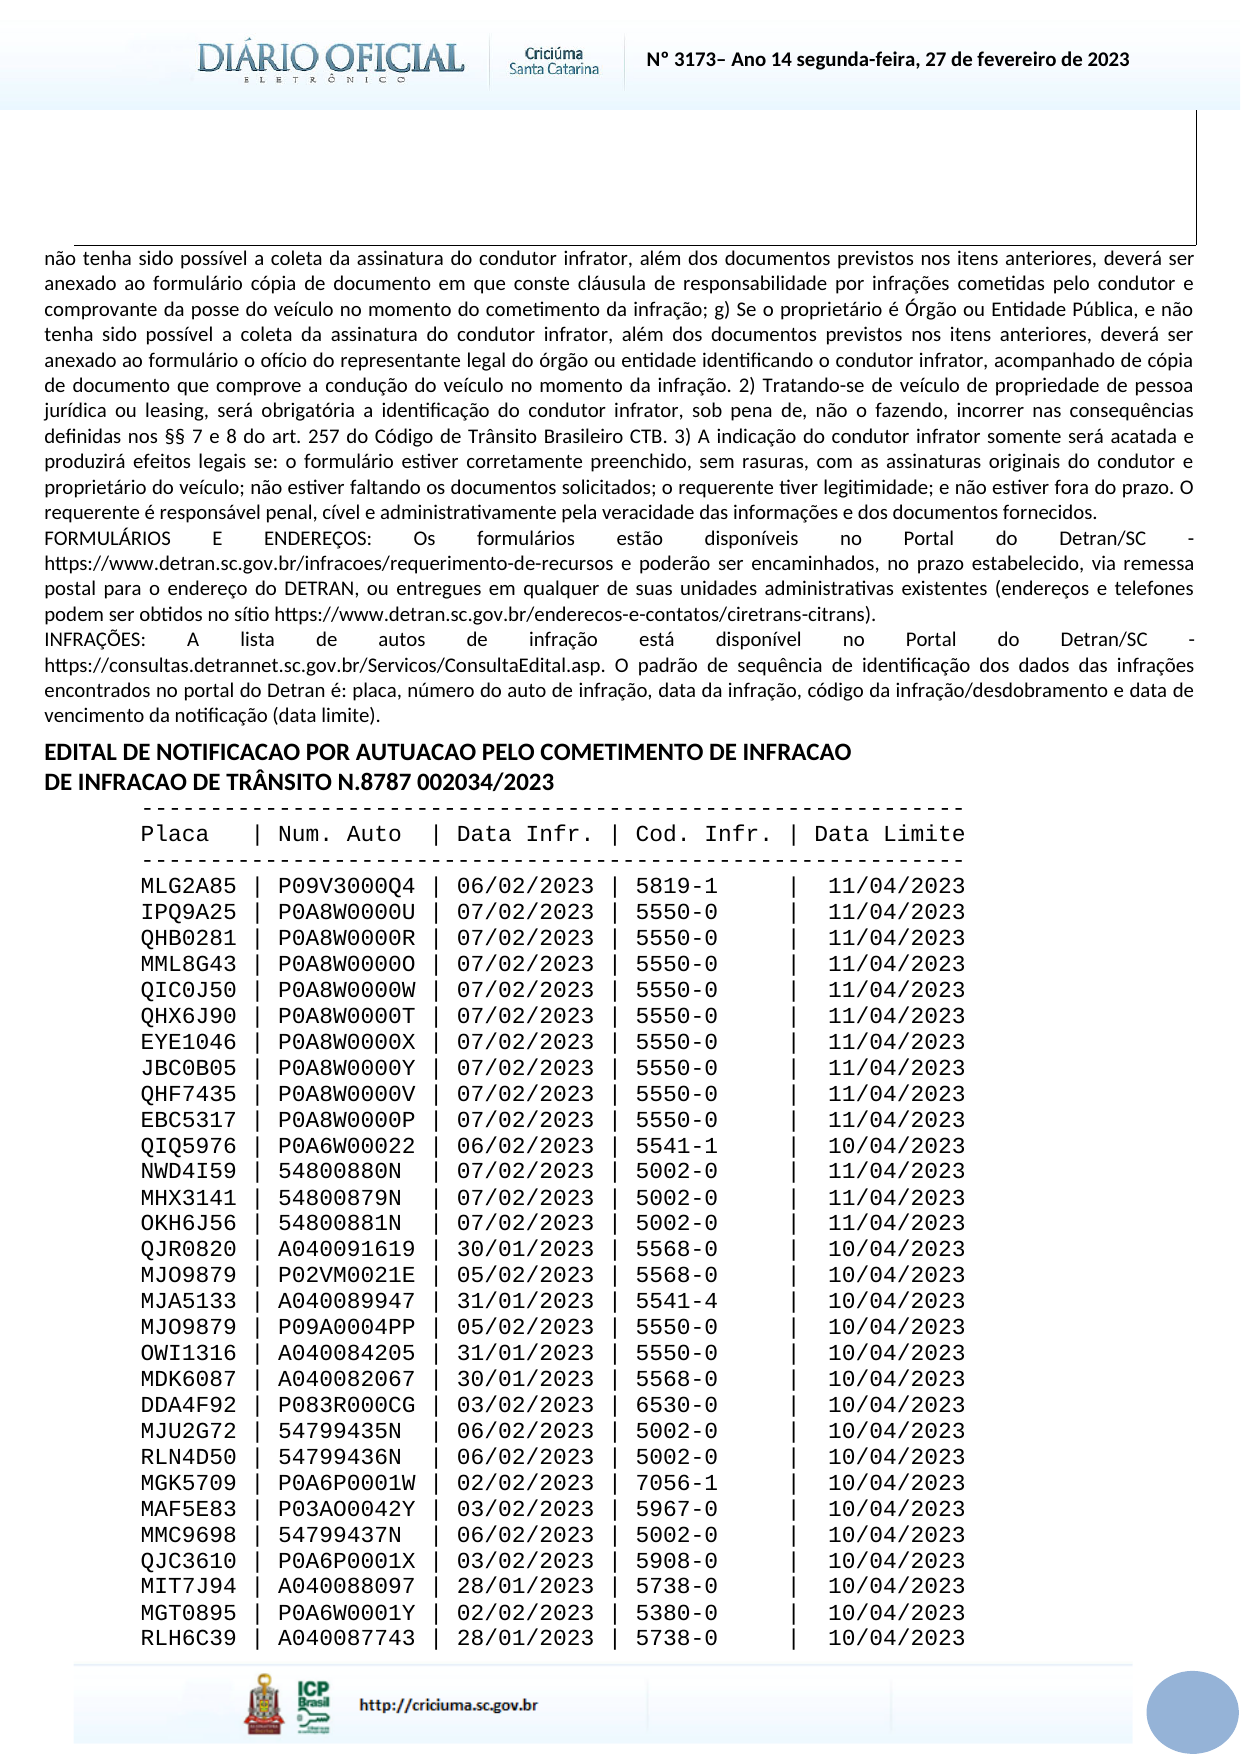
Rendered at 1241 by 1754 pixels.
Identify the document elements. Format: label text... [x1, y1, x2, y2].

text RLN4D50 | 54799436N | 06/02/2023 | 5002-0 | 10/04/2023 [44, 1445, 1196, 1471]
text não tenha sido possível a coleta da assinatura do condutor infrator, além dos documentos previstos nos itens anteriores, deverá ser anexado ao formulário cópia de documento em que conste cláusula de responsabilidade por infrações cometidas pelo condutor e comprovante da posse do veículo no momento do cometimento da infração; g) Se o proprietário é Órgão ou Entidade Pública, e não tenha sido possível a coleta da assinatura do condutor infrator, além dos documentos previstos nos itens anteriores, deverá ser anexado ao formulário o ofício do representante legal do órgão ou entidade identificando o condutor infrator, acompanhado de cópia de documento que comprove a condução do veículo no momento da infração. 2) Tratando-se de veículo de propriedade de pessoa jurídica ou leasing, será obrigatória a identificação do condutor infrator, sob pena de, não o fazendo, incorrer nas consequências definidas nos §§ 7 e 8 do art. 257 do Código de Trânsito Brasileiro CTB. 3) A indicação do condutor infrator somente será acatada e produzirá efeitos legais se: o formulário estiver corretamente preenchido, sem rasuras, com as assinaturas originais do condutor e proprietário do veículo; não estiver faltando os documentos solicitados; o requerente tiver legitimidade; e não estiver fora do prazo. O requerente é responsável penal, cível e administrativamente pela veracidade das informações e dos documentos fornecidos. [44, 245, 1196, 525]
text MML8G43 | P0A8W0000O | 07/02/2023 | 5550-0 | 11/04/2023 [44, 952, 1196, 978]
text QJR0820 | A040091619 | 30/01/2023 | 5568-0 | 10/04/2023 [44, 1238, 1196, 1264]
text QIQ5976 | P0A6W00022 | 06/02/2023 | 5541-1 | 10/04/2023 [44, 1134, 1196, 1160]
text OKH6J56 | 54800881N | 07/02/2023 | 5002-0 | 11/04/2023 [44, 1212, 1196, 1238]
text QJC3610 | P0A6P0001X | 03/02/2023 | 5908-0 | 10/04/2023 [44, 1549, 1196, 1575]
text MAF5E83 | P03AO0042Y | 03/02/2023 | 5967-0 | 10/04/2023 [44, 1497, 1196, 1523]
text DDA4F92 | P083R000CG | 03/02/2023 | 6530-0 | 10/04/2023 [44, 1393, 1196, 1419]
text MJA5133 | A040089947 | 31/01/2023 | 5541-4 | 10/04/2023 [44, 1289, 1196, 1316]
text ------------------------------------------------------------ [44, 849, 1196, 874]
text IPQ9A25 | P0A8W0000U | 07/02/2023 | 5550-0 | 11/04/2023 [44, 901, 1196, 926]
text MLG2A85 | P09V3000Q4 | 06/02/2023 | 5819-1 | 11/04/2023 [44, 874, 1196, 901]
text MIT7J94 | A040088097 | 28/01/2023 | 5738-0 | 10/04/2023 [44, 1575, 1196, 1601]
text NWD4I59 | 54800880N | 07/02/2023 | 5002-0 | 11/04/2023 [44, 1160, 1196, 1186]
text INFRAÇÕES: A lista de autos de infração está disponível no Portal do Detran/SC - https://consultas.detrannet.sc.gov.br/Servicos/ConsultaEdital.asp. O padrão de sequência de identificação dos dados das infrações encontrados no portal do Detran é: placa, número do auto de infração, data da infração, código da infração/desdobramento e data de vencimento da notificação (data limite). [44, 626, 1196, 728]
text DE INFRACAO DE TRÂNSITO N.8787 002034/2023 [44, 766, 1196, 797]
text QHF7435 | P0A8W0000V | 07/02/2023 | 5550-0 | 11/04/2023 [44, 1082, 1196, 1108]
text MGT0895 | P0A6W0001Y | 02/02/2023 | 5380-0 | 10/04/2023 [44, 1601, 1196, 1627]
text MJO9879 | P02VM0021E | 05/02/2023 | 5568-0 | 10/04/2023 [44, 1264, 1196, 1289]
text QHB0281 | P0A8W0000R | 07/02/2023 | 5550-0 | 11/04/2023 [44, 926, 1196, 952]
text ------------------------------------------------------------ [44, 797, 1196, 823]
text MHX3141 | 54800879N | 07/02/2023 | 5002-0 | 11/04/2023 [44, 1186, 1196, 1212]
text OWI1316 | A040084205 | 31/01/2023 | 5550-0 | 10/04/2023 [44, 1341, 1196, 1367]
text EBC5317 | P0A8W0000P | 07/02/2023 | 5550-0 | 11/04/2023 [44, 1108, 1196, 1134]
text QHX6J90 | P0A8W0000T | 07/02/2023 | 5550-0 | 11/04/2023 [44, 1004, 1196, 1030]
text MDK6087 | A040082067 | 30/01/2023 | 5568-0 | 10/04/2023 [44, 1367, 1196, 1393]
text MJO9879 | P09A0004PP | 05/02/2023 | 5550-0 | 10/04/2023 [44, 1316, 1196, 1341]
text MJU2G72 | 54799435N | 06/02/2023 | 5002-0 | 10/04/2023 [44, 1419, 1196, 1445]
text Placa | Num. Auto | Data Infr. | Cod. Infr. | Data Limite [44, 823, 1196, 849]
text EDITAL DE NOTIFICACAO POR AUTUACAO PELO COMETIMENTO DE INFRACAO [44, 736, 1196, 766]
text EYE1046 | P0A8W0000X | 07/02/2023 | 5550-0 | 11/04/2023 [44, 1030, 1196, 1056]
text RLH6C39 | A040087743 | 28/01/2023 | 5738-0 | 10/04/2023 [44, 1627, 1196, 1653]
text JBC0B05 | P0A8W0000Y | 07/02/2023 | 5550-0 | 11/04/2023 [44, 1056, 1196, 1082]
text QIC0J50 | P0A8W0000W | 07/02/2023 | 5550-0 | 11/04/2023 [44, 978, 1196, 1004]
text FORMULÁRIOS E ENDEREÇOS: Os formulários estão disponíveis no Portal do Detran/SC - https://www.detran.sc.gov.br/infracoes/requerimento-de-recursos e poderão ser encaminhados, no prazo estabelecido, via remessa postal para o endereço do DETRAN, ou entregues em qualquer de suas unidades administrativas existentes (endereços e telefones podem ser obtidos no sítio https://www.detran.sc.gov.br/enderecos-e-contatos/ciretrans-citrans). [44, 525, 1196, 626]
text MMC9698 | 54799437N | 06/02/2023 | 5002-0 | 10/04/2023 [44, 1523, 1196, 1549]
text MGK5709 | P0A6P0001W | 02/02/2023 | 7056-1 | 10/04/2023 [44, 1471, 1196, 1497]
